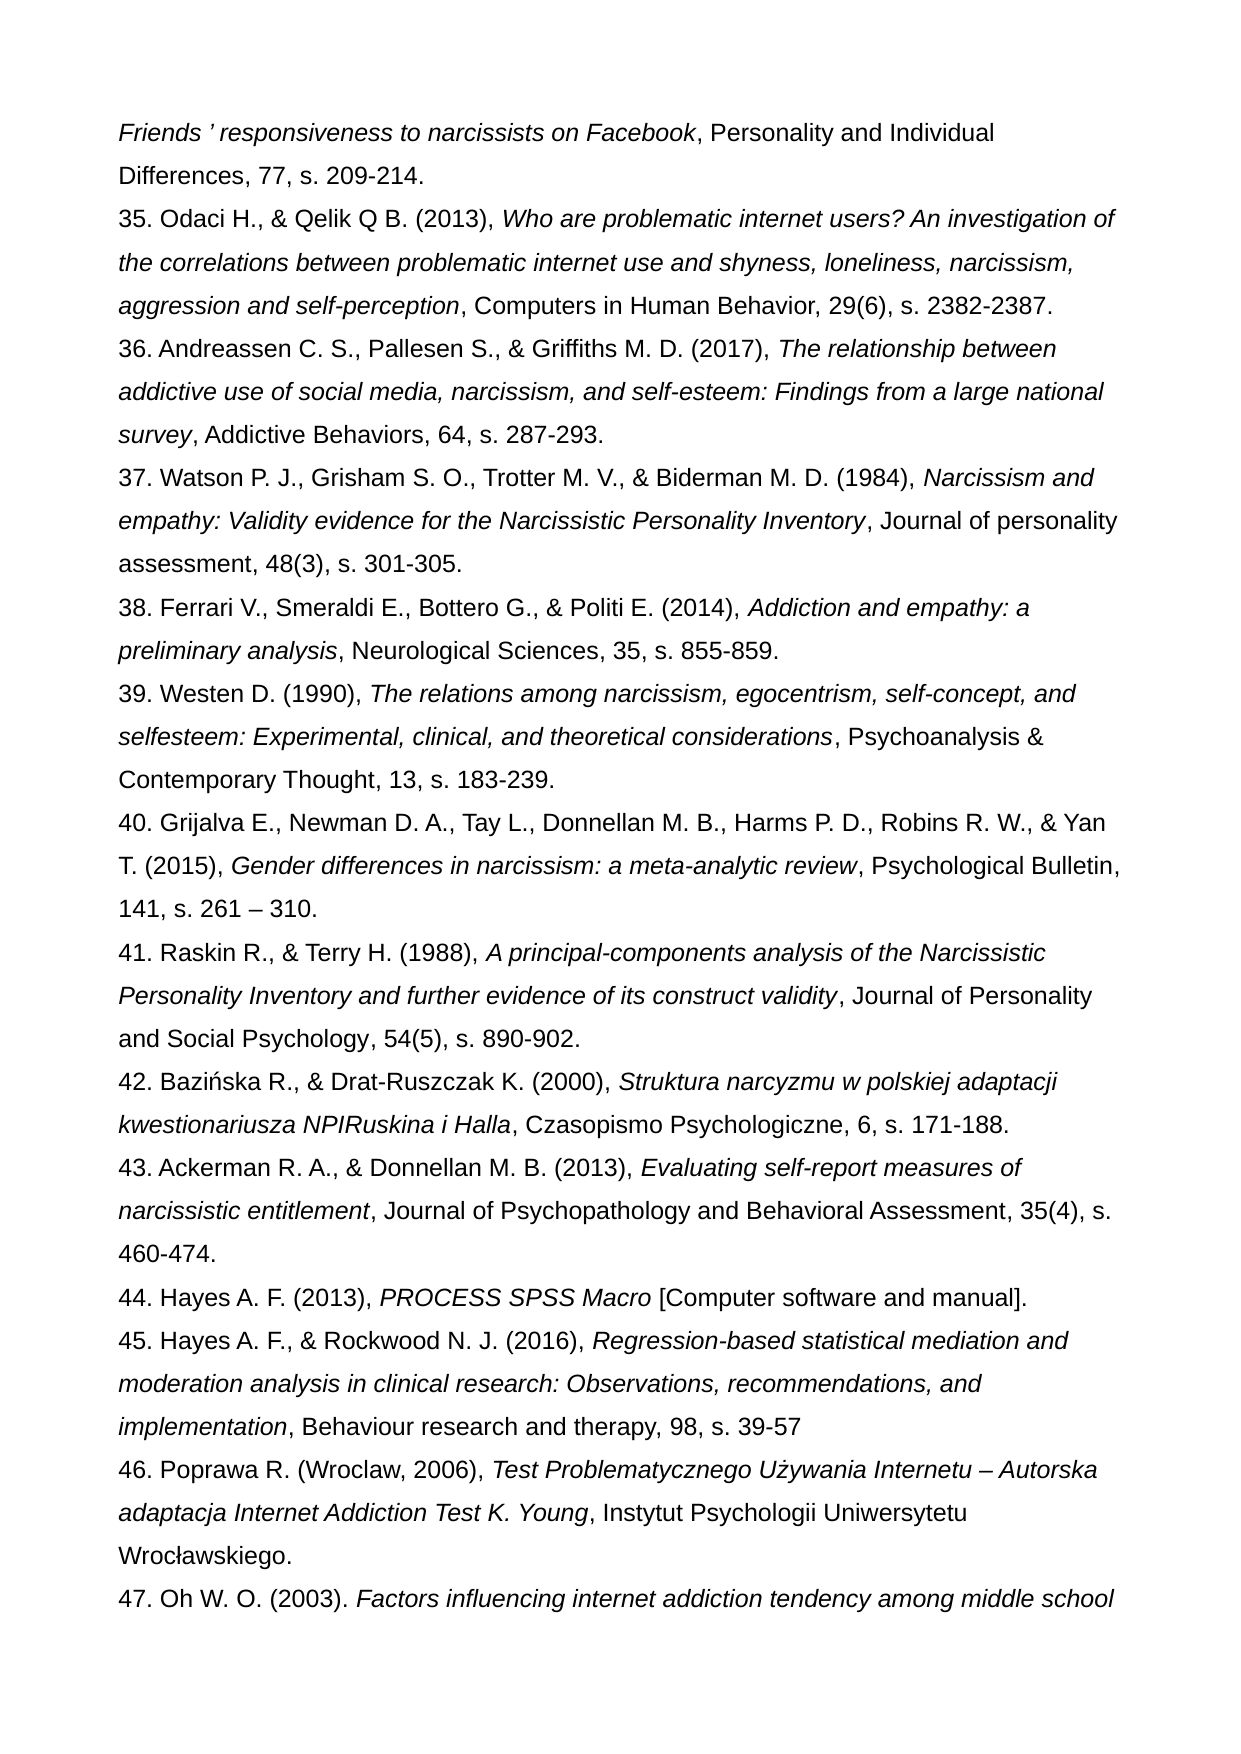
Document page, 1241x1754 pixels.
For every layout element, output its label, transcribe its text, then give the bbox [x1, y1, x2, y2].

text Friends ’ responsiveness to narcissists on Facebook, Personality and Individual Differences, 77, s. 209-214. [118, 118, 1122, 190]
text 37. Watson P. J., Grisham S. O., Trotter M. V., & Biderman M. D. (1984), Narcissism and empathy: Validity evidence for the Narcissistic Personality Inventory, Journal of personality assessment, 48(3), s. 301-305. [118, 463, 1122, 578]
text 46. Poprawa R. (Wroclaw, 2006), Test Problematycznego Używania Internetu – Autorska adaptacja Internet Addiction Test K. Young, Instytut Psychologii Uniwersytetu Wrocławskiego. [118, 1455, 1122, 1570]
text 42. Bazińska R., & Drat-Ruszczak K. (2000), Struktura narcyzmu w polskiej adaptacji kwestionariusza NPIRuskina i Halla, Czasopismo Psychologiczne, 6, s. 171-188. [118, 1067, 1122, 1139]
text 40. Grijalva E., Newman D. A., Tay L., Donnellan M. B., Harms P. D., Robins R. W., & Yan T. (2015), Gender differences in narcissism: a meta-analytic review, Psychological Bulletin, 141, s. 261 – 310. [118, 808, 1122, 923]
text 45. Hayes A. F., & Rockwood N. J. (2016), Regression-based statistical mediation and moderation analysis in clinical research: Observations, recommendations, and implementation, Behaviour research and therapy, 98, s. 39-57 [118, 1326, 1122, 1441]
text 38. Ferrari V., Smeraldi E., Bottero G., & Politi E. (2014), Addiction and empathy: a preliminary analysis, Neurological Sciences, 35, s. 855-859. [118, 592, 1122, 664]
text 35. Odaci H., & Qelik Q B. (2013), Who are problematic internet users? An investigation of the correlations between problematic internet use and shyness, loneliness, narcissism, aggression and self-perception, Computers in Human Behavior, 29(6), s. 2382-2387. [118, 204, 1122, 319]
text 39. Westen D. (1990), The relations among narcissism, egocentrism, self-concept, and selfesteem: Experimental, clinical, and theoretical considerations, Psychoanalysis & Contemporary Thought, 13, s. 183-239. [118, 679, 1122, 794]
text 36. Andreassen C. S., Pallesen S., & Griffiths M. D. (2017), The relationship between addictive use of social media, narcissism, and self-esteem: Findings from a large national survey, Addictive Behaviors, 64, s. 287-293. [118, 334, 1122, 449]
text 41. Raskin R., & Terry H. (1988), A principal-components analysis of the Narcissistic Personality Inventory and further evidence of its construct validity, Journal of Personality and Social Psychology, 54(5), s. 890-902. [118, 937, 1122, 1052]
text 44. Hayes A. F. (2013), PROCESS SPSS Macro [Computer software and manual]. [118, 1282, 1122, 1311]
text 47. Oh W. O. (2003). Factors influencing internet addiction tendency among middle school [118, 1584, 1122, 1613]
text 43. Ackerman R. A., & Donnellan M. B. (2013), Evaluating self-report measures of narcissistic entitlement, Journal of Psychopathology and Behavioral Assessment, 35(4), s. 460-474. [118, 1153, 1122, 1268]
